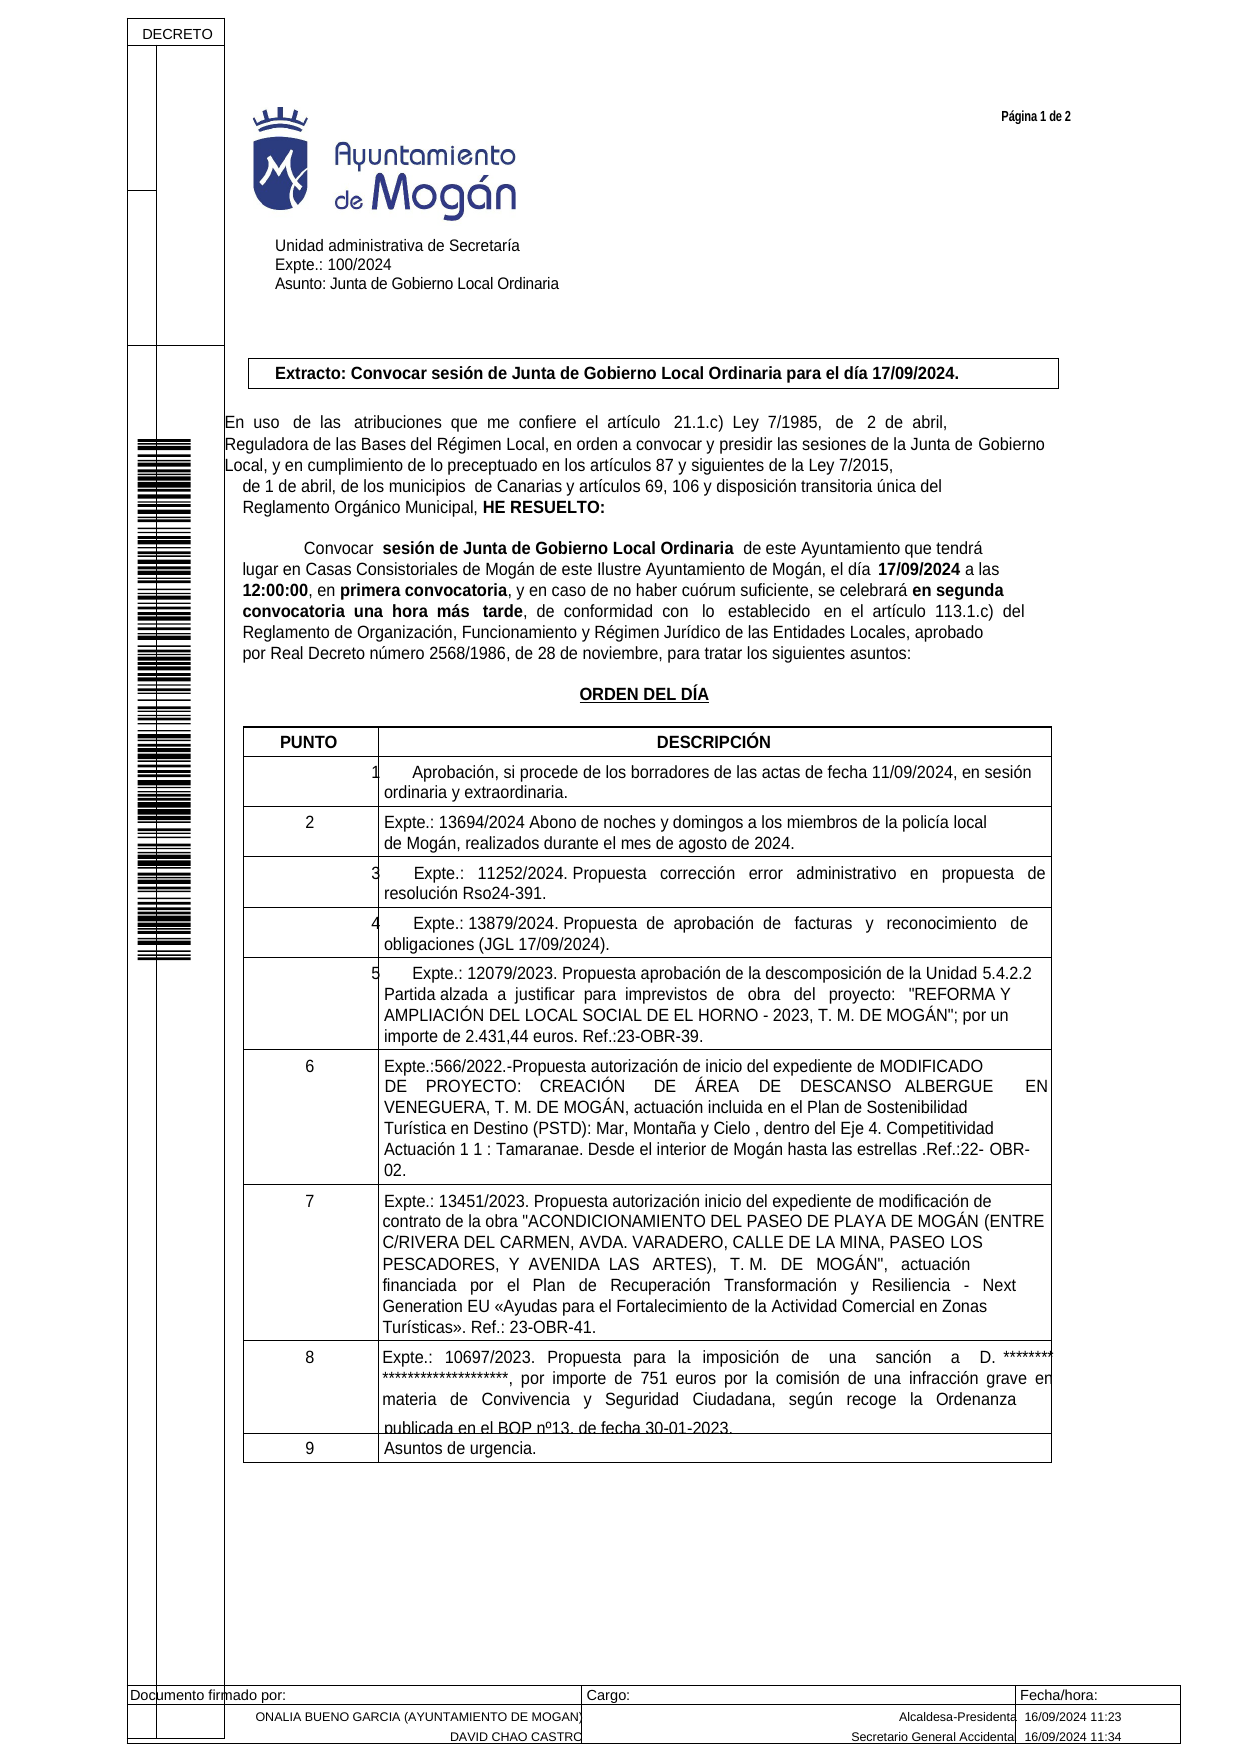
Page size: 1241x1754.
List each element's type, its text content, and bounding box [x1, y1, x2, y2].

table_cell Asuntos de urgencia. [379, 1434, 1051, 1462]
table_header PUNTO [244, 728, 378, 756]
table_cell [128, 191, 156, 344]
table_cell 9 [244, 1434, 378, 1462]
text Página 1 de 2 [1001, 108, 1188, 124]
table_cell 3 [244, 857, 378, 907]
table_cell 6 [244, 1050, 378, 1184]
table_cell 5 [244, 958, 378, 1049]
table_cell Expte.:566/2022.-Propuesta autorización de inicio del expediente de MODIFICADO DE PROYECTO: CREACIÓN DE ÁREA DE DESCANSO ALBERGUE EN VENEGUERA, T. M. DE MOGÁN, actuación incluida en el Plan de Sostenibilidad Turística en Destino (PSTD): Mar, Montaña y Cielo , dentro del Eje 4. Competitividad Actuación 1 1 : Tamaranae. Desde el interior de Mogán hasta las estrellas .Ref.:22- OBR-02. [379, 1050, 1051, 1184]
table_header DESCRIPCIÓN [379, 728, 1051, 756]
table_cell Expte.: 13451/2023. Propuesta autorización inicio del expediente de modificación de contrato de la obra "ACONDICIONAMIENTO DEL PASEO DE PLAYA DE MOGÁN (ENTRE C/RIVERA DEL CARMEN, AVDA. VARADERO, CALLE DE LA MINA, PASEO LOS PESCADORES, Y AVENIDA LAS ARTES), T. M. DE MOGÁN", actuación financiada por el Plan de Recuperación Transformación y Resiliencia - Next Generation EU «Ayudas para el Fortalecimiento de la Actividad Comercial en Zonas Turísticas». Ref.: 23-OBR-41. [379, 1185, 1051, 1340]
table_header DECRETO [128, 19, 224, 44]
table_cell [128, 346, 156, 1738]
table_header Documento firmado por: [225, 1686, 581, 1704]
text Extracto: Convocar sesión de Junta de Gobierno Local Ordinaria para el día 17/09/2024. [275, 363, 1058, 383]
table_cell [157, 46, 224, 344]
table_cell Aprobación, si procede de los borradores de las actas de fecha 11/09/2024, en sesión ordinaria y extraordinaria. [379, 757, 1051, 806]
table_cell [157, 346, 224, 1738]
table_cell Expte.: 10697/2023. Propuesta para la imposición de una sanción a D. ******** ********************, por importe de 751 euros por la comisión de una infracción grave en materia de Convivencia y Seguridad Ciudadana, según recoge la Ordenanza publicada en el BOP nº13, de fecha 30-01-2023. [379, 1341, 1051, 1432]
text 12:00:00, en primera convocatoria, y en caso de no haber cuórum suficiente, se celebrará en segunda convocatoria una hora más tarde, de conformidad con lo establecido en el artículo 113.1.c) del Reglamento de Organización, Funcionamiento y Régimen Jurídico de las Entidades Locales, aprobado [242, 580, 1072, 643]
table_cell Expte.: 13694/2024 Abono de noches y domingos a los miembros de la policía local de Mogán, realizados durante el mes de agosto de 2024. [379, 807, 1051, 856]
table_cell Expte.: 11252/2024. Propuesta corrección error administrativo en propuesta de resolución Rso24-391. [379, 857, 1051, 907]
table_cell 7 [244, 1185, 378, 1340]
table_cell [128, 46, 156, 190]
table_cell 4 [244, 908, 378, 957]
table_header Fecha/hora: [1016, 1686, 1180, 1704]
text [1059, 363, 1188, 383]
table_cell 8 [244, 1341, 378, 1432]
table_cell Expte.: 12079/2023. Propuesta aprobación de la descomposición de la Unidad 5.4.2.2 Partida alzada a justificar para imprevistos de obra del proyecto: "REFORMA Y AMPLIACIÓN DEL LOCAL SOCIAL DE EL HORNO - 2023, T. M. DE MOGÁN"; por un importe de 2.431,44 euros. Ref.:23-OBR-39. [379, 958, 1051, 1049]
table_cell Expte.: 13879/2024. Propuesta de aprobación de facturas y reconocimiento de obligaciones (JGL 17/09/2024). [379, 908, 1051, 957]
text En uso de las atribuciones que me confiere el artículo 21.1.c) Ley 7/1985, de 2 de abril, Reguladora de las Bases del Régimen Local, en orden a convocar y presidir las sesiones de la Junta de Gobierno Local, y en cumplimiento de lo preceptuado en los artículos 87 y siguientes de la Ley 7/2015, [225, 412, 1072, 475]
text por Real Decreto número 2568/1986, de 28 de noviembre, para tratar los siguientes asuntos: [242, 643, 1188, 663]
table_cell 16/09/2024 11:23 16/09/2024 11:34 [1016, 1705, 1180, 1743]
table_cell 1 [244, 757, 378, 806]
table_header Cargo: [582, 1686, 1015, 1704]
text Unidad administrativa de Secretaría Expte.: 100/2024 [275, 236, 682, 274]
text Convocar sesión de Junta de Gobierno Local Ordinaria de este Ayuntamiento que tendrá lugar en Casas Consistoriales de Mogán de este Ilustre Ayuntamiento de Mogán, el día 17/09/2024 a las [242, 538, 1072, 580]
picture [252, 107, 516, 226]
text de 1 de abril, de los municipios de Canarias y artículos 69, 106 y disposición transitoria única del Reglamento Orgánico Municipal, HE RESUELTO: [242, 475, 1072, 517]
table_cell ONALIA BUENO GARCIA (AYUNTAMIENTO DE MOGAN) DAVID CHAO CASTRO [128, 1705, 581, 1743]
table_cell 2 [244, 807, 378, 856]
table_cell Alcaldesa-Presidenta Secretario General Accidental [582, 1705, 1015, 1743]
text ORDEN DEL DÍA [579, 684, 1188, 704]
text Asunto: Junta de Gobierno Local Ordinaria [275, 274, 1188, 293]
